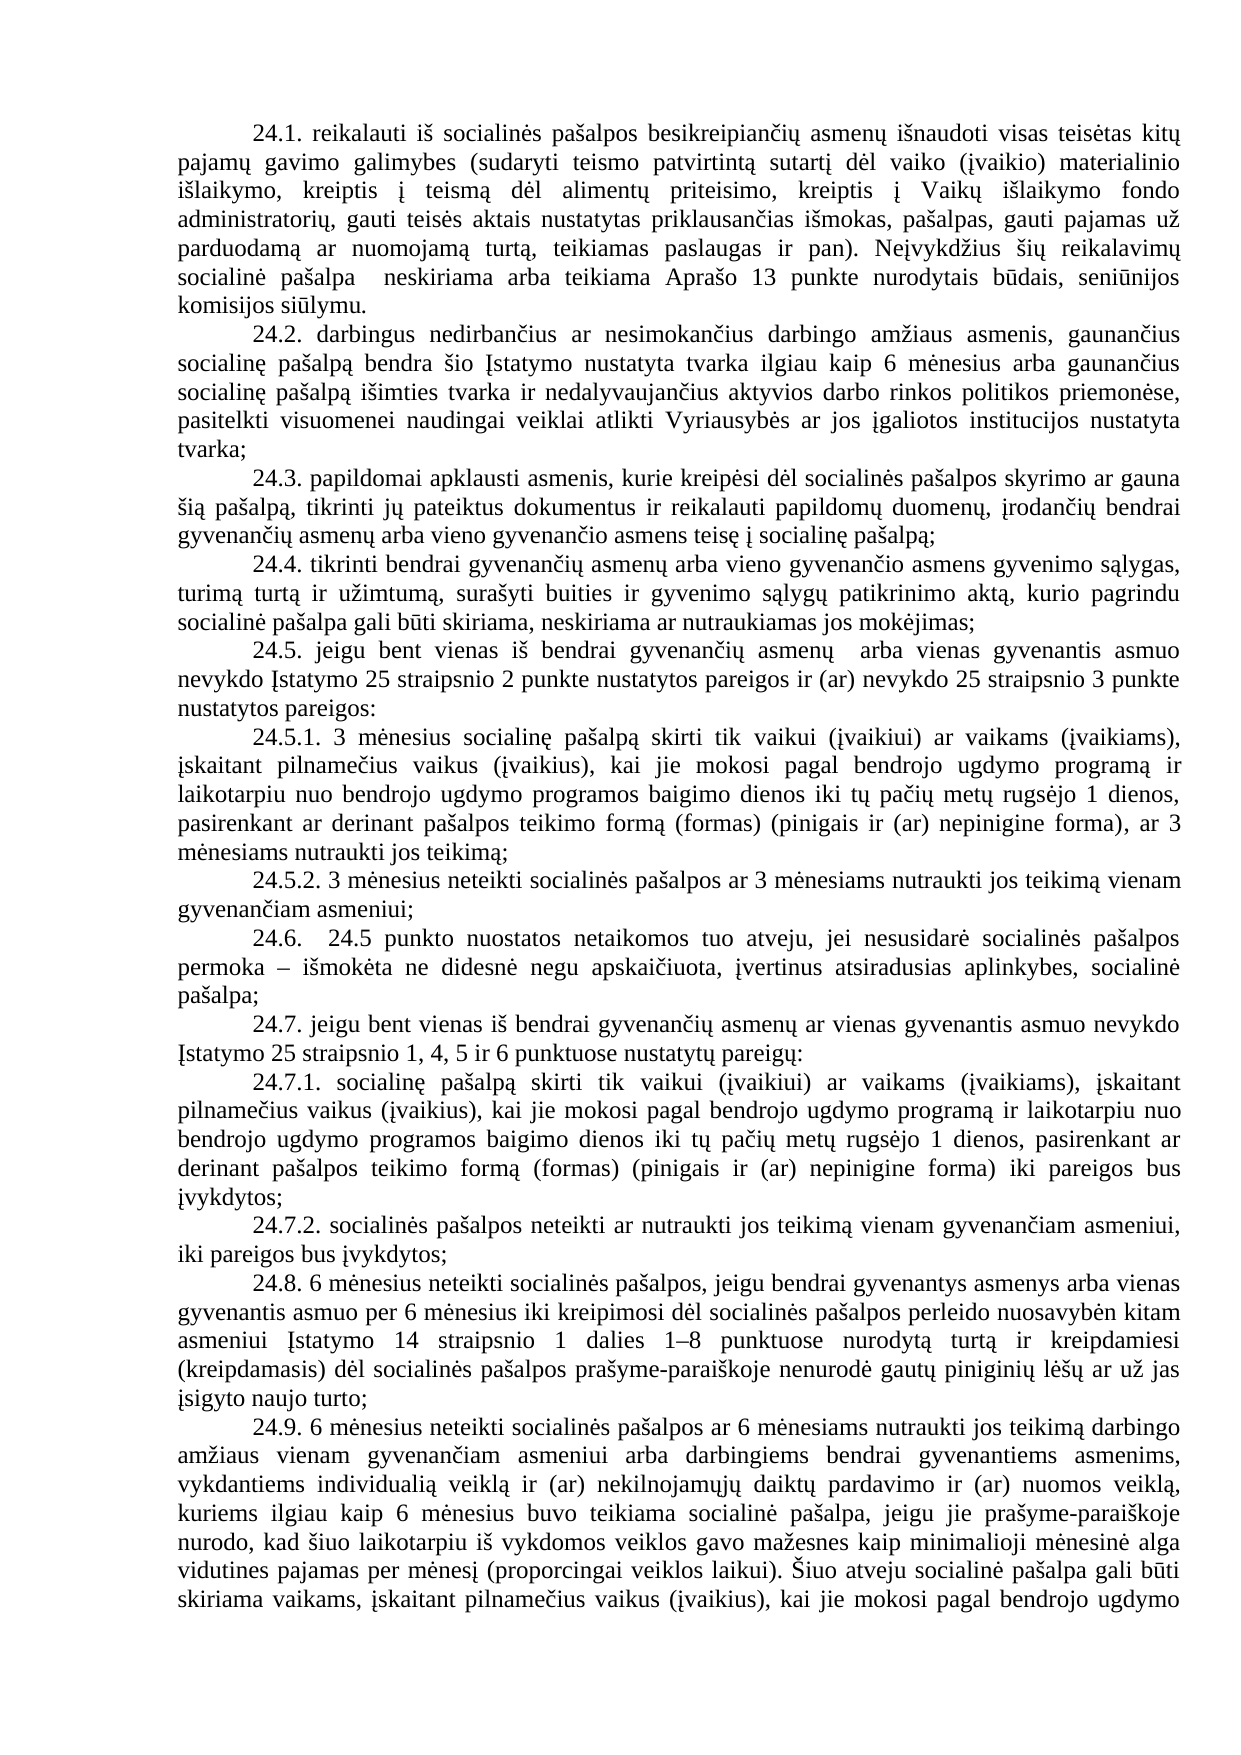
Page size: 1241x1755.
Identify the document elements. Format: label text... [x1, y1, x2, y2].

text 24.8. 6 mėnesius neteikti socialinės pašalpos, jeigu bendrai gyvenantys asmenys arba vienas gyvenantis asmuo per 6 mėnesius iki kreipimosi dėl socialinės pašalpos perleido nuosavybėn kitam asmeniui Įstatymo 14 straipsnio 1 dalies 1–8 punktuose nurodytą turtą ir kreipdamiesi (kreipdamasis) dėl socialinės pašalpos prašyme-paraiškoje nenurodė gautų piniginių lėšų ar už jas įsigyto naujo turto; [177, 1268, 1181, 1412]
text 24.1. reikalauti iš socialinės pašalpos besikreipiančių asmenų išnaudoti visas teisėtas kitų pajamų gavimo galimybes (sudaryti teismo patvirtintą sutartį dėl vaiko (įvaikio) materialinio išlaikymo, kreiptis į teismą dėl alimentų priteisimo, kreiptis į Vaikų išlaikymo fondo administratorių, gauti teisės aktais nustatytas priklausančias išmokas, pašalpas, gauti pajamas už parduodamą ar nuomojamą turtą, teikiamas paslaugas ir pan). Neįvykdžius šių reikalavimų socialinė pašalpa neskiriama arba teikiama Aprašo 13 punkte nurodytais būdais, seniūnijos komisijos siūlymu. [177, 118, 1181, 319]
text 24.7.1. socialinę pašalpą skirti tik vaikui (įvaikiui) ar vaikams (įvaikiams), įskaitant pilnamečius vaikus (įvaikius), kai jie mokosi pagal bendrojo ugdymo programą ir laikotarpiu nuo bendrojo ugdymo programos baigimo dienos iki tų pačių metų rugsėjo 1 dienos, pasirenkant ar derinant pašalpos teikimo formą (formas) (pinigais ir (ar) nepinigine forma) iki pareigos bus įvykdytos; [177, 1067, 1181, 1211]
text 24.7. jeigu bent vienas iš bendrai gyvenančių asmenų ar vienas gyvenantis asmuo nevykdo Įstatymo 25 straipsnio 1, 4, 5 ir 6 punktuose nustatytų pareigų: [177, 1009, 1181, 1067]
text 24.5.2. 3 mėnesius neteikti socialinės pašalpos ar 3 mėnesiams nutraukti jos teikimą vienam gyvenančiam asmeniui; [177, 866, 1181, 923]
text 24.5. jeigu bent vienas iš bendrai gyvenančių asmenų arba vienas gyvenantis asmuo nevykdo Įstatymo 25 straipsnio 2 punkte nustatytos pareigos ir (ar) nevykdo 25 straipsnio 3 punkte nustatytos pareigos: [177, 636, 1181, 722]
text 24.6. 24.5 punkto nuostatos netaikomos tuo atveju, jei nesusidarė socialinės pašalpos permoka – išmokėta ne didesnė negu apskaičiuota, įvertinus atsiradusias aplinkybes, socialinė pašalpa; [177, 923, 1181, 1009]
text 24.2. darbingus nedirbančius ar nesimokančius darbingo amžiaus asmenis, gaunančius socialinę pašalpą bendra šio Įstatymo nustatyta tvarka ilgiau kaip 6 mėnesius arba gaunančius socialinę pašalpą išimties tvarka ir nedalyvaujančius aktyvios darbo rinkos politikos priemonėse, pasitelkti visuomenei naudingai veiklai atlikti Vyriausybės ar jos įgaliotos institucijos nustatyta tvarka; [177, 319, 1181, 463]
text 24.4. tikrinti bendrai gyvenančių asmenų arba vieno gyvenančio asmens gyvenimo sąlygas, turimą turtą ir užimtumą, surašyti buities ir gyvenimo sąlygų patikrinimo aktą, kurio pagrindu socialinė pašalpa gali būti skiriama, neskiriama ar nutraukiamas jos mokėjimas; [177, 549, 1181, 636]
text 24.5.1. 3 mėnesius socialinę pašalpą skirti tik vaikui (įvaikiui) ar vaikams (įvaikiams), įskaitant pilnamečius vaikus (įvaikius), kai jie mokosi pagal bendrojo ugdymo programą ir laikotarpiu nuo bendrojo ugdymo programos baigimo dienos iki tų pačių metų rugsėjo 1 dienos, pasirenkant ar derinant pašalpos teikimo formą (formas) (pinigais ir (ar) nepinigine forma), ar 3 mėnesiams nutraukti jos teikimą; [177, 722, 1181, 866]
text 24.7.2. socialinės pašalpos neteikti ar nutraukti jos teikimą vienam gyvenančiam asmeniui, iki pareigos bus įvykdytos; [177, 1211, 1181, 1268]
text 24.9. 6 mėnesius neteikti socialinės pašalpos ar 6 mėnesiams nutraukti jos teikimą darbingo amžiaus vienam gyvenančiam asmeniui arba darbingiems bendrai gyvenantiems asmenims, vykdantiems individualią veiklą ir (ar) nekilnojamųjų daiktų pardavimo ir (ar) nuomos veiklą, kuriems ilgiau kaip 6 mėnesius buvo teikiama socialinė pašalpa, jeigu jie prašyme-paraiškoje nurodo, kad šiuo laikotarpiu iš vykdomos veiklos gavo mažesnes kaip minimalioji mėnesinė alga vidutines pajamas per mėnesį (proporcingai veiklos laikui). Šiuo atveju socialinė pašalpa gali būti skiriama vaikams, įskaitant pilnamečius vaikus (įvaikius), kai jie mokosi pagal bendrojo ugdymo [177, 1412, 1181, 1613]
text 24.3. papildomai apklausti asmenis, kurie kreipėsi dėl socialinės pašalpos skyrimo ar gauna šią pašalpą, tikrinti jų pateiktus dokumentus ir reikalauti papildomų duomenų, įrodančių bendrai gyvenančių asmenų arba vieno gyvenančio asmens teisę į socialinę pašalpą; [177, 463, 1181, 549]
